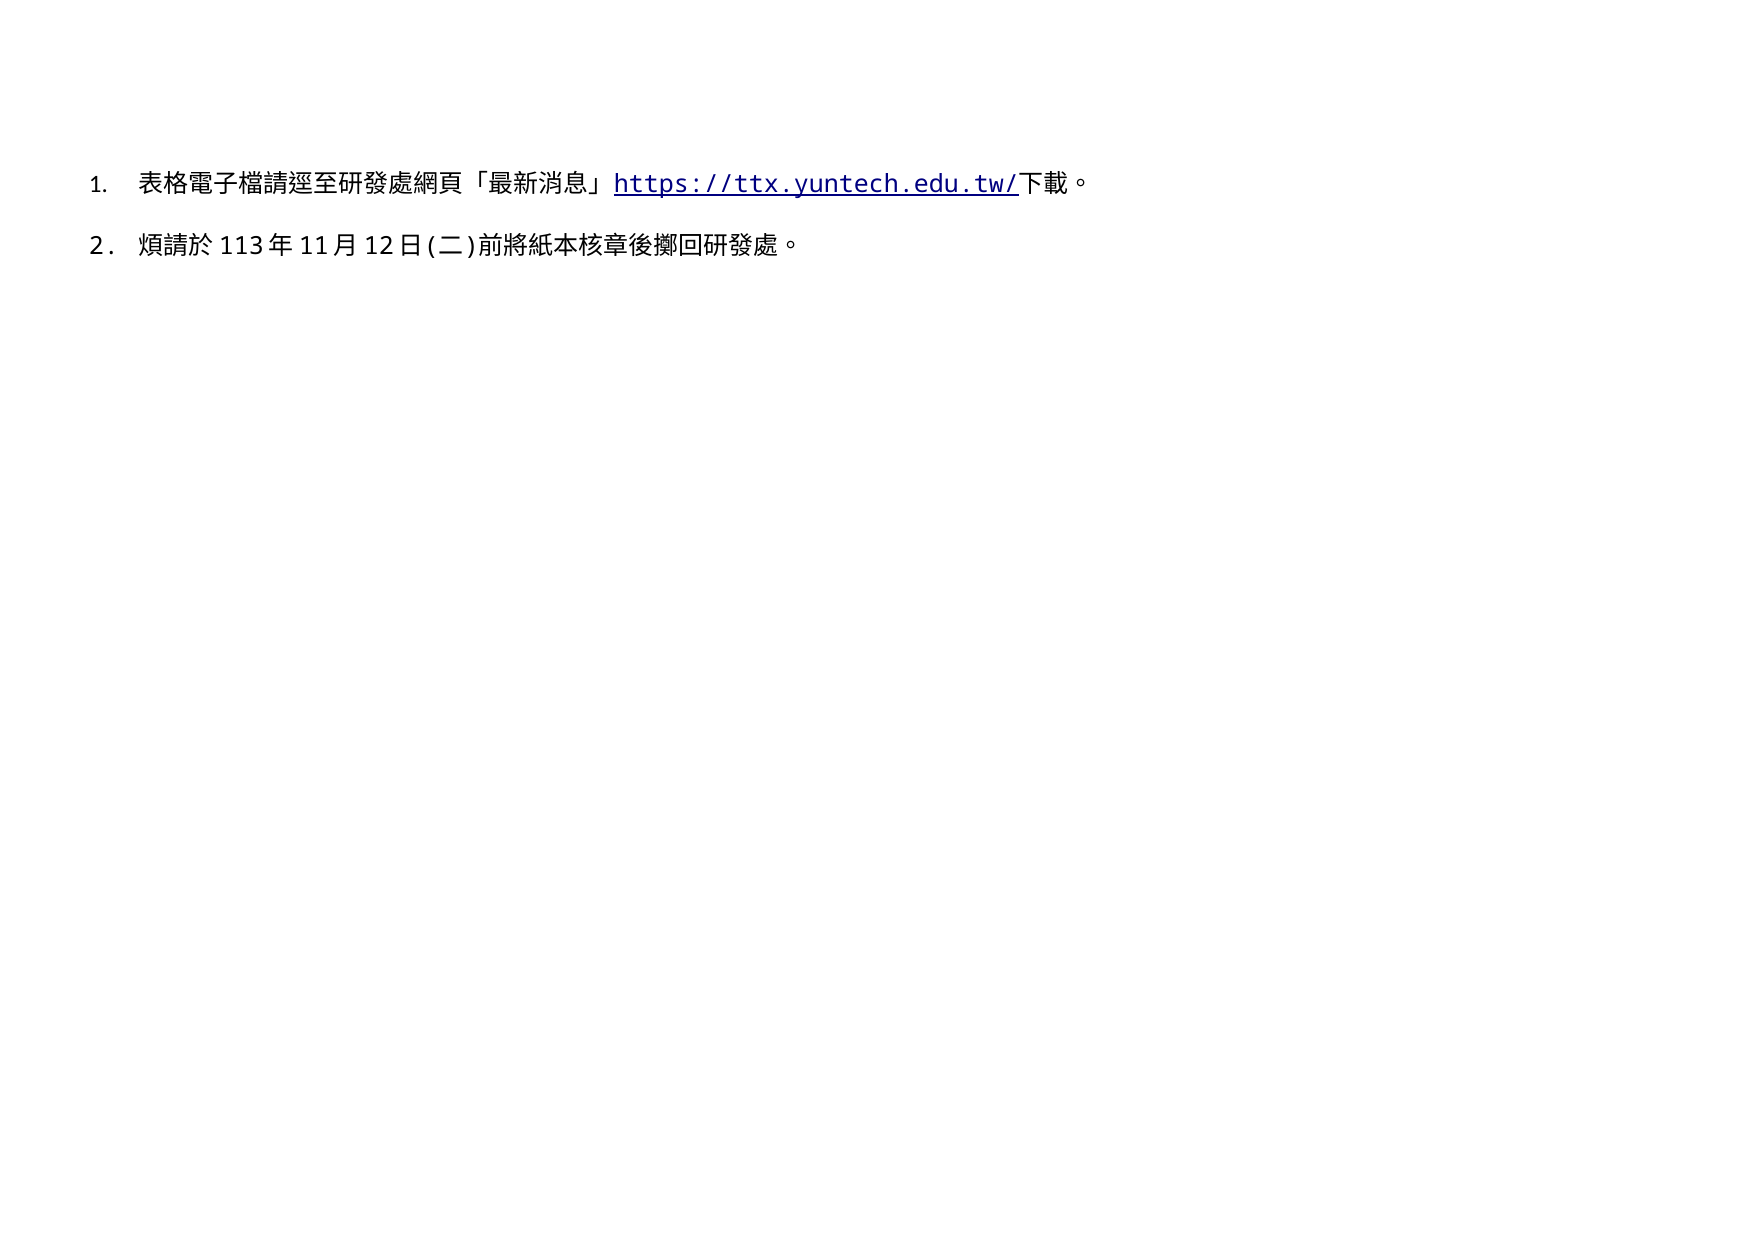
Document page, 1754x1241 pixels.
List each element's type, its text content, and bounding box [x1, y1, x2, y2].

list 表格電子檔請逕至研發處網頁「最新消息」https://ttx.yuntech.edu.tw/下載。 [89, 139, 1680, 202]
list 煩請於113年11月12日(二)前將紙本核章後擲回研發處。 [89, 202, 1680, 264]
